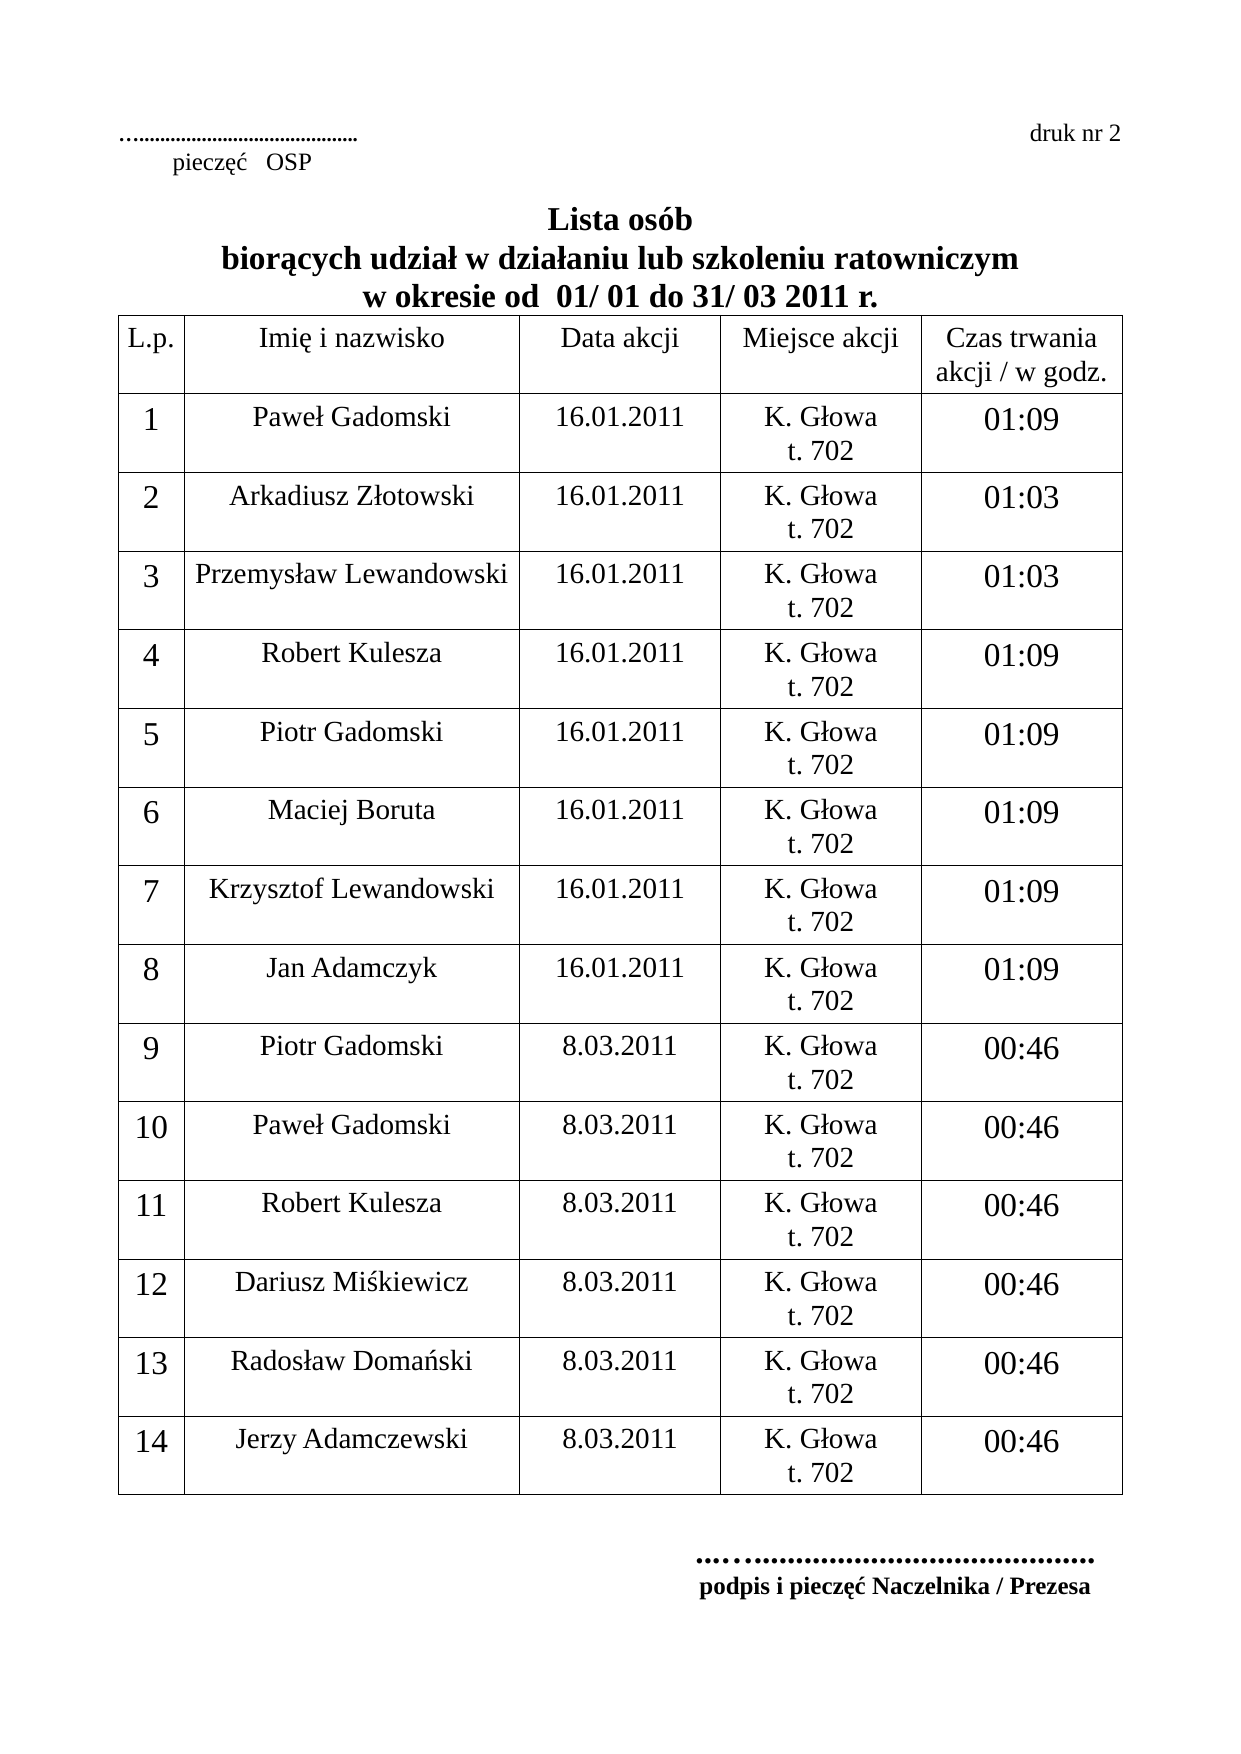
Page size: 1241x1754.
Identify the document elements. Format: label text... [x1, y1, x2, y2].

table_cell K. Głowa t. 702 [721, 1024, 921, 1101]
table_cell 5 [119, 709, 184, 787]
table_cell 16.01.2011 [520, 630, 720, 708]
table_cell K. Głowa t. 702 [721, 945, 921, 1022]
table_cell Paweł Gadomski [185, 394, 519, 472]
table_cell 12 [119, 1260, 184, 1337]
table_cell K. Głowa t. 702 [721, 1417, 921, 1494]
table_cell 8.03.2011 [520, 1338, 720, 1416]
table_cell K. Głowa t. 702 [721, 788, 921, 865]
table_cell Radosław Domański [185, 1338, 519, 1416]
text ….......................................... druk nr 2 [118, 118, 1122, 147]
table_cell Dariusz Miśkiewicz [185, 1260, 519, 1337]
table_cell K. Głowa t. 702 [721, 394, 921, 472]
table_header Data akcji [520, 316, 720, 393]
table_cell K. Głowa t. 702 [721, 1102, 921, 1180]
table_header Imię i nazwisko [185, 316, 519, 393]
table_cell 8 [119, 945, 184, 1022]
text Lista osób [118, 200, 1122, 238]
table_cell K. Głowa t. 702 [721, 1338, 921, 1416]
table_cell 13 [119, 1338, 184, 1416]
table_cell Paweł Gadomski [185, 1102, 519, 1180]
table_cell 16.01.2011 [520, 394, 720, 472]
table_cell 00:46 [922, 1260, 1122, 1337]
table_cell 16.01.2011 [520, 945, 720, 1022]
table_cell 00:46 [922, 1102, 1122, 1180]
table_cell 01:09 [922, 788, 1122, 865]
table_cell 16.01.2011 [520, 552, 720, 629]
text ...…......................................... [118, 1533, 1122, 1571]
table_cell 01:09 [922, 866, 1122, 944]
table_cell K. Głowa t. 702 [721, 630, 921, 708]
table_cell 4 [119, 630, 184, 708]
table_header Miejsce akcji [721, 316, 921, 393]
table_cell 00:46 [922, 1181, 1122, 1258]
table_cell 01:03 [922, 473, 1122, 551]
table_cell 2 [119, 473, 184, 551]
table_cell Robert Kulesza [185, 1181, 519, 1258]
table_cell K. Głowa t. 702 [721, 473, 921, 551]
table_cell 00:46 [922, 1338, 1122, 1416]
table_cell 1 [119, 394, 184, 472]
table_cell 00:46 [922, 1417, 1122, 1494]
table_header L.p. [119, 316, 184, 393]
table_cell 16.01.2011 [520, 866, 720, 944]
table_cell K. Głowa t. 702 [721, 1181, 921, 1258]
table_cell Maciej Boruta [185, 788, 519, 865]
table_header Czas trwania akcji / w godz. [922, 316, 1122, 393]
table_cell 8.03.2011 [520, 1024, 720, 1101]
table_cell 00:46 [922, 1024, 1122, 1101]
table_cell Krzysztof Lewandowski [185, 866, 519, 944]
table_cell Robert Kulesza [185, 630, 519, 708]
table_cell 3 [119, 552, 184, 629]
table_cell 11 [119, 1181, 184, 1258]
table_cell K. Głowa t. 702 [721, 552, 921, 629]
table_cell 14 [119, 1417, 184, 1494]
table_cell Arkadiusz Złotowski [185, 473, 519, 551]
table_cell 9 [119, 1024, 184, 1101]
table_cell 01:09 [922, 945, 1122, 1022]
text podpis i pieczęć Naczelnika / Prezesa [118, 1571, 1122, 1600]
table_cell 16.01.2011 [520, 473, 720, 551]
table_cell Piotr Gadomski [185, 709, 519, 787]
table_cell 01:09 [922, 709, 1122, 787]
table_cell 16.01.2011 [520, 709, 720, 787]
table_cell K. Głowa t. 702 [721, 709, 921, 787]
table_cell 10 [119, 1102, 184, 1180]
table_cell 6 [119, 788, 184, 865]
table_cell 01:09 [922, 630, 1122, 708]
text w okresie od 01/ 01 do 31/ 03 2011 r. [118, 276, 1122, 315]
table_cell 01:09 [922, 394, 1122, 472]
table_cell K. Głowa t. 702 [721, 866, 921, 944]
table_cell 01:03 [922, 552, 1122, 629]
table_cell K. Głowa t. 702 [721, 1260, 921, 1337]
text biorących udział w działaniu lub szkoleniu ratowniczym [118, 238, 1122, 276]
table_cell 8.03.2011 [520, 1417, 720, 1494]
table_cell 8.03.2011 [520, 1102, 720, 1180]
table_cell 8.03.2011 [520, 1181, 720, 1258]
table_cell Jerzy Adamczewski [185, 1417, 519, 1494]
table_cell 16.01.2011 [520, 788, 720, 865]
text pieczęć OSP [118, 147, 1122, 176]
table_cell Jan Adamczyk [185, 945, 519, 1022]
table_cell Piotr Gadomski [185, 1024, 519, 1101]
table_cell Przemysław Lewandowski [185, 552, 519, 629]
table_cell 8.03.2011 [520, 1260, 720, 1337]
table_cell 7 [119, 866, 184, 944]
